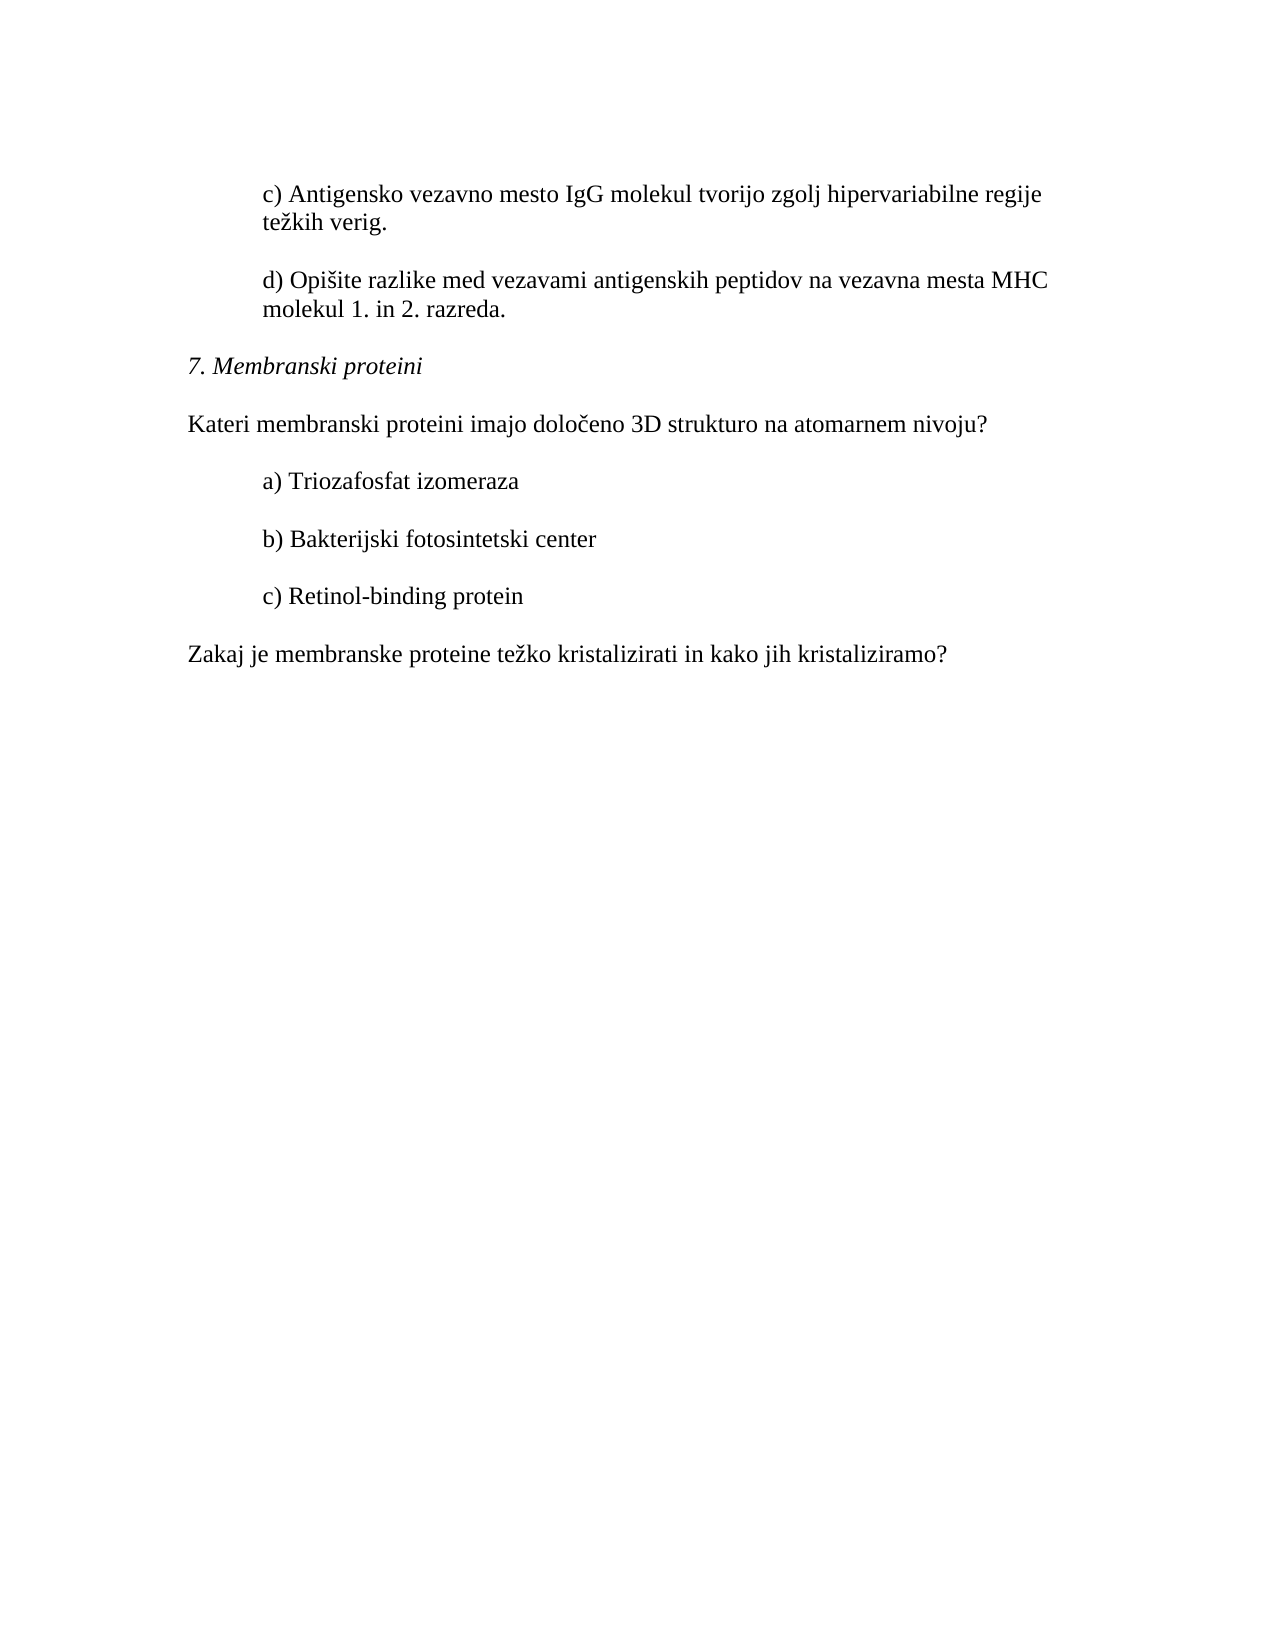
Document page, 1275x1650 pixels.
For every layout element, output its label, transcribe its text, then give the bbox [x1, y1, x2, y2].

text c) Retinol-binding protein [187, 581, 1087, 610]
text a) Triozafosfat izomeraza [187, 466, 1087, 495]
text 7. Membranski proteini [187, 351, 1087, 380]
text d) Opišite razlike med vezavami antigenskih peptidov na vezavna mesta MHC molekul 1. in 2. razreda. [187, 265, 1087, 322]
text b) Bakterijski fotosintetski center [187, 524, 1087, 552]
text Zakaj je membranske proteine težko kristalizirati in kako jih kristaliziramo? [187, 639, 1087, 667]
text Kateri membranski proteini imajo določeno 3D strukturo na atomarnem nivoju? [187, 409, 1087, 437]
text c) Antigensko vezavno mesto IgG molekul tvorijo zgolj hipervariabilne regije težkih verig. [187, 179, 1087, 236]
